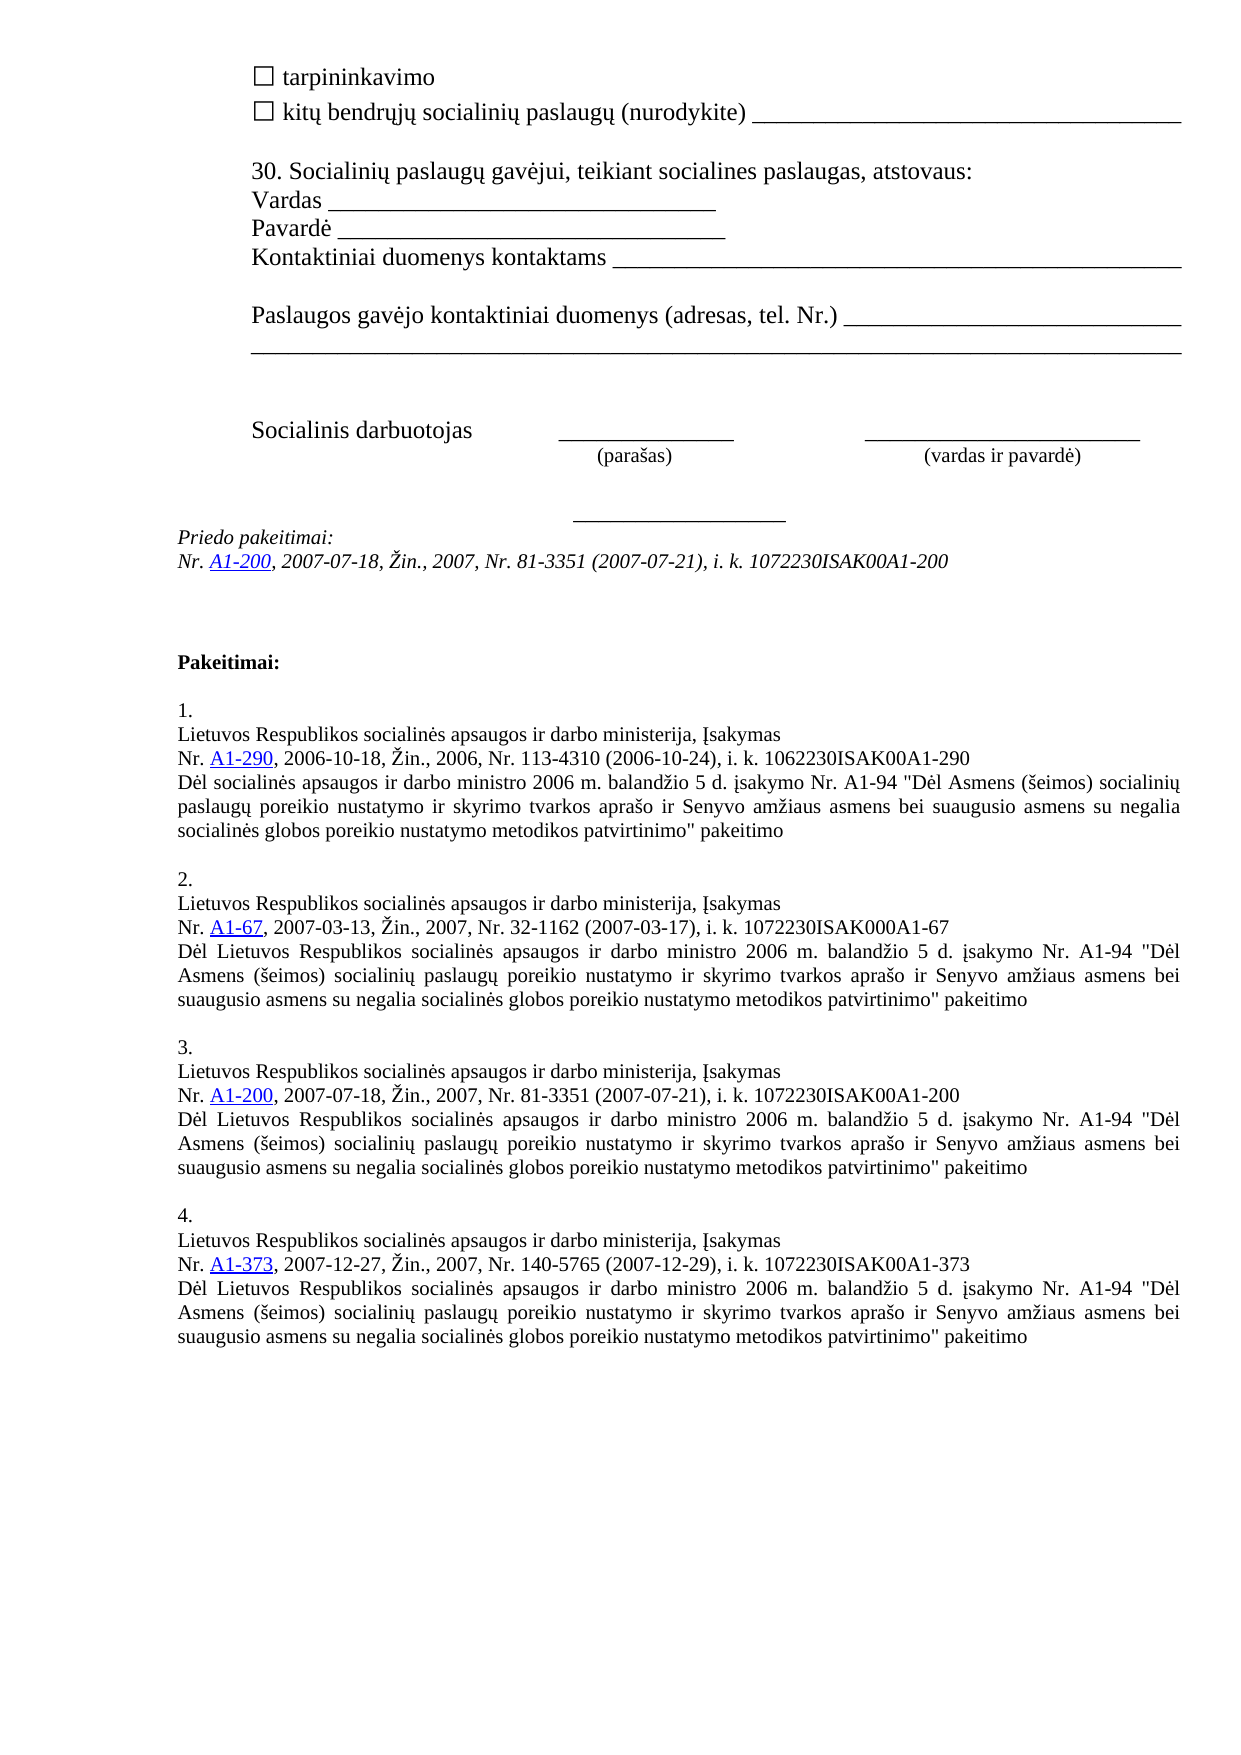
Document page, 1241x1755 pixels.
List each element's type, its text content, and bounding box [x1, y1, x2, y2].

text Dėl Lietuvos Respublikos socialinės apsaugos ir darbo ministro 2006 m. balandžio 5 d. įsakymo Nr. A1-94 "Dėl Asmens (šeimos) socialinių paslaugų poreikio nustatymo ir skyrimo tvarkos aprašo ir Senyvo amžiaus asmens bei suaugusio asmens su negalia socialinės globos poreikio nustatymo metodikos patvirtinimo" pakeitimo [177, 939, 1181, 1011]
text 1. [177, 698, 1181, 722]
text Lietuvos Respublikos socialinės apsaugos ir darbo ministerija, Įsakymas [177, 722, 1181, 746]
text Lietuvos Respublikos socialinės apsaugos ir darbo ministerija, Įsakymas [177, 1059, 1181, 1083]
text Nr. A1-200, 2007-07-18, Žin., 2007, Nr. 81-3351 (2007-07-21), i. k. 1072230ISAK00A1-200 [177, 549, 1181, 573]
text Socialinis darbuotojas ______________ ______________________ [177, 415, 1181, 443]
text ⬜ kitų bendrųjų socialinių paslaugų (nurodykite) [177, 93, 1181, 127]
text Lietuvos Respublikos socialinės apsaugos ir darbo ministerija, Įsakymas [177, 1227, 1181, 1252]
text Dėl Lietuvos Respublikos socialinės apsaugos ir darbo ministro 2006 m. balandžio 5 d. įsakymo Nr. A1-94 "Dėl Asmens (šeimos) socialinių paslaugų poreikio nustatymo ir skyrimo tvarkos aprašo ir Senyvo amžiaus asmens bei suaugusio asmens su negalia socialinės globos poreikio nustatymo metodikos patvirtinimo" pakeitimo [177, 1276, 1181, 1348]
text 4. [177, 1203, 1181, 1227]
text 2. [177, 867, 1181, 891]
text Vardas _______________________________ [177, 185, 1181, 213]
text Kontaktiniai duomenys kontaktams [177, 242, 1181, 271]
text Nr. A1-67, 2007-03-13, Žin., 2007, Nr. 32-1162 (2007-03-17), i. k. 1072230ISAK000A1-67 [177, 915, 1181, 939]
text Paslaugos gavėjo kontaktiniai duomenys (adresas, tel. Nr.) [177, 300, 1181, 328]
text ⬜ tarpininkavimo [177, 59, 1181, 93]
text 30. Socialinių paslaugų gavėjui, teikiant socialines paslaugas, atstovaus: [177, 156, 1181, 185]
text _________________ [177, 496, 1181, 525]
text Priedo pakeitimai: [177, 525, 1181, 549]
text (parašas) (vardas ir pavardė) [177, 443, 1181, 467]
text Nr. A1-200, 2007-07-18, Žin., 2007, Nr. 81-3351 (2007-07-21), i. k. 1072230ISAK00A1-200 [177, 1083, 1181, 1107]
text Dėl Lietuvos Respublikos socialinės apsaugos ir darbo ministro 2006 m. balandžio 5 d. įsakymo Nr. A1-94 "Dėl Asmens (šeimos) socialinių paslaugų poreikio nustatymo ir skyrimo tvarkos aprašo ir Senyvo amžiaus asmens bei suaugusio asmens su negalia socialinės globos poreikio nustatymo metodikos patvirtinimo" pakeitimo [177, 1107, 1181, 1179]
text Dėl socialinės apsaugos ir darbo ministro 2006 m. balandžio 5 d. įsakymo Nr. A1-94 "Dėl Asmens (šeimos) socialinių paslaugų poreikio nustatymo ir skyrimo tvarkos aprašo ir Senyvo amžiaus asmens bei suaugusio asmens su negalia socialinės globos poreikio nustatymo metodikos patvirtinimo" pakeitimo [177, 770, 1181, 842]
text Nr. A1-290, 2006-10-18, Žin., 2006, Nr. 113-4310 (2006-10-24), i. k. 1062230ISAK00A1-290 [177, 746, 1181, 770]
text Pavardė _______________________________ [177, 213, 1181, 242]
text 3. [177, 1035, 1181, 1059]
text Pakeitimai: [177, 650, 1181, 674]
text Nr. A1-373, 2007-12-27, Žin., 2007, Nr. 140-5765 (2007-12-29), i. k. 1072230ISAK00A1-373 [177, 1252, 1181, 1276]
text Lietuvos Respublikos socialinės apsaugos ir darbo ministerija, Įsakymas [177, 891, 1181, 915]
